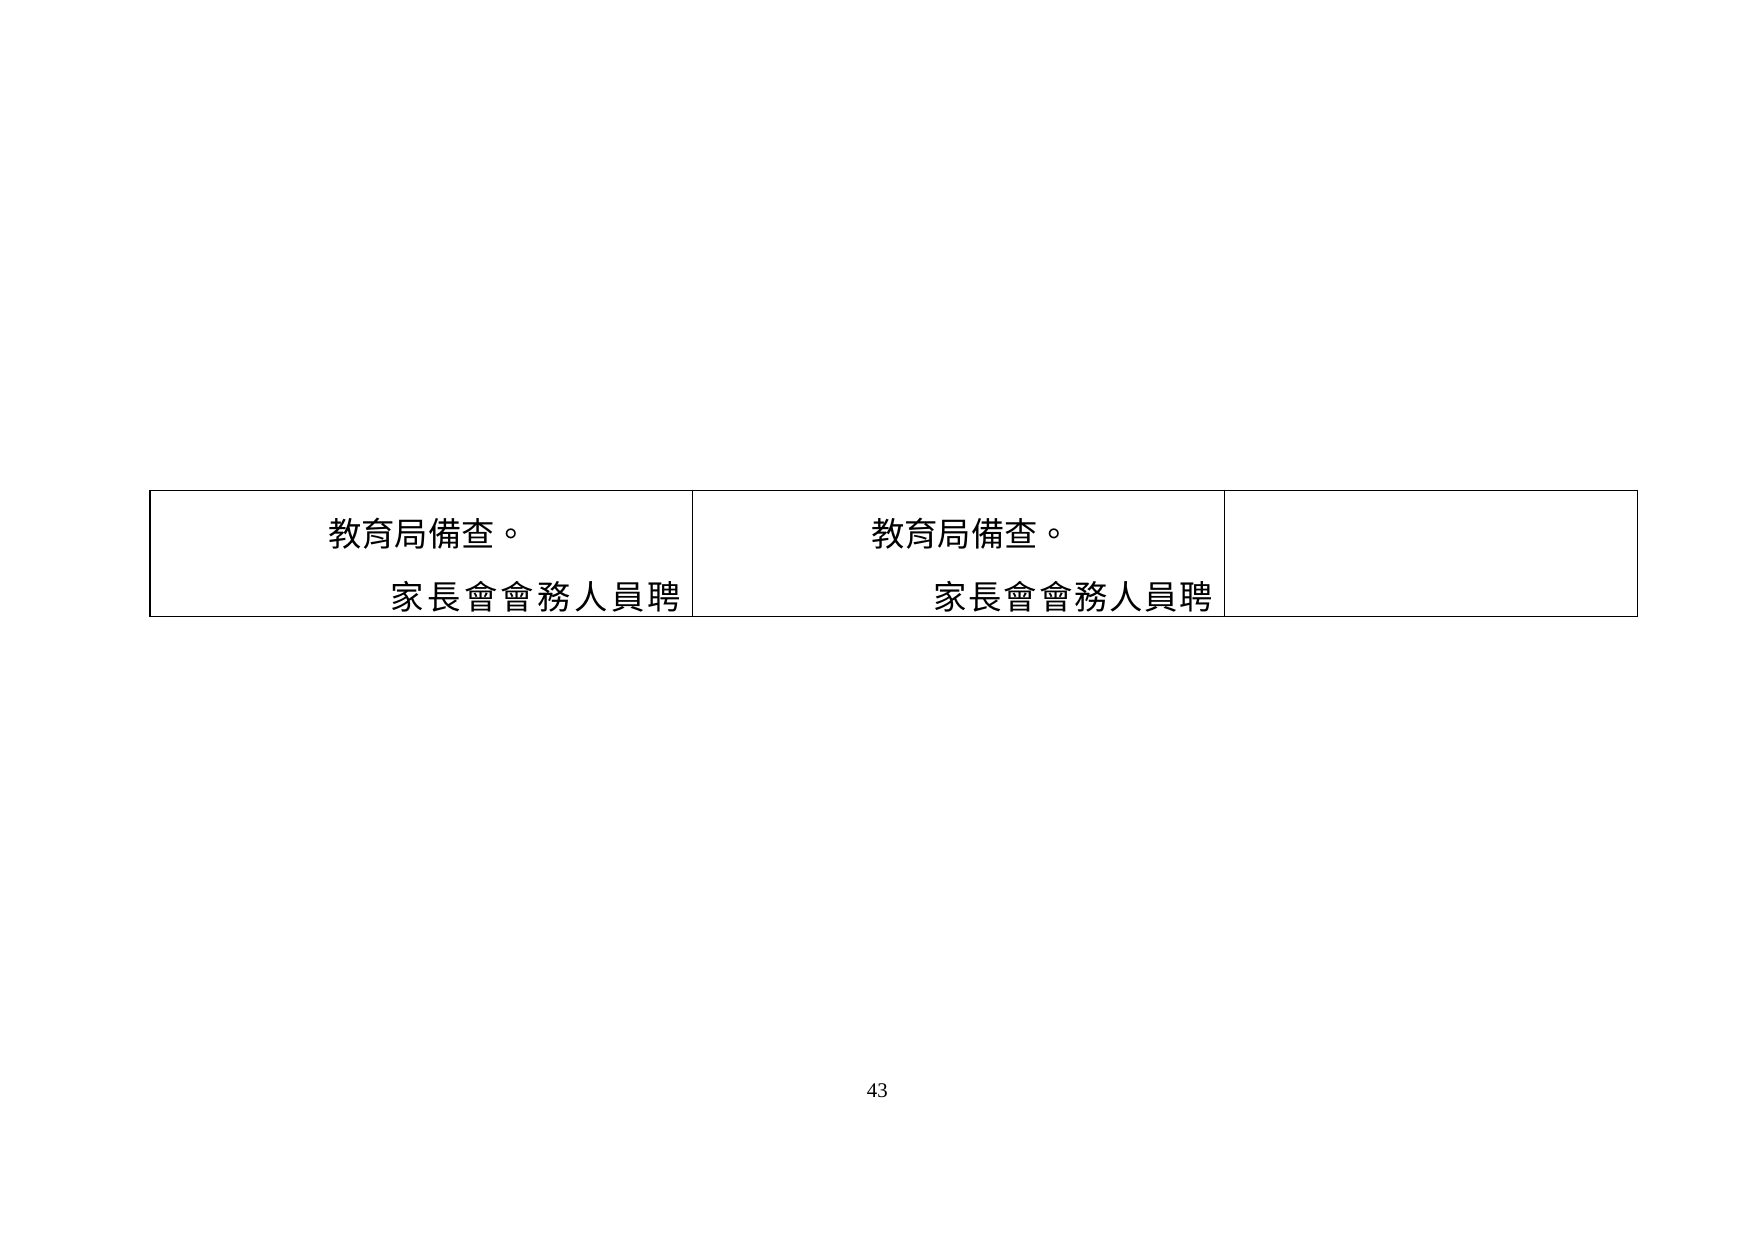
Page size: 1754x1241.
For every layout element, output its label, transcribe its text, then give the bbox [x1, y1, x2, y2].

table_cell [1225, 491, 1637, 616]
table_cell 教育局備查。 家長會會務人員聘 [151, 491, 692, 616]
table_cell 教育局備查。 家長會會務人員聘 [693, 491, 1224, 616]
